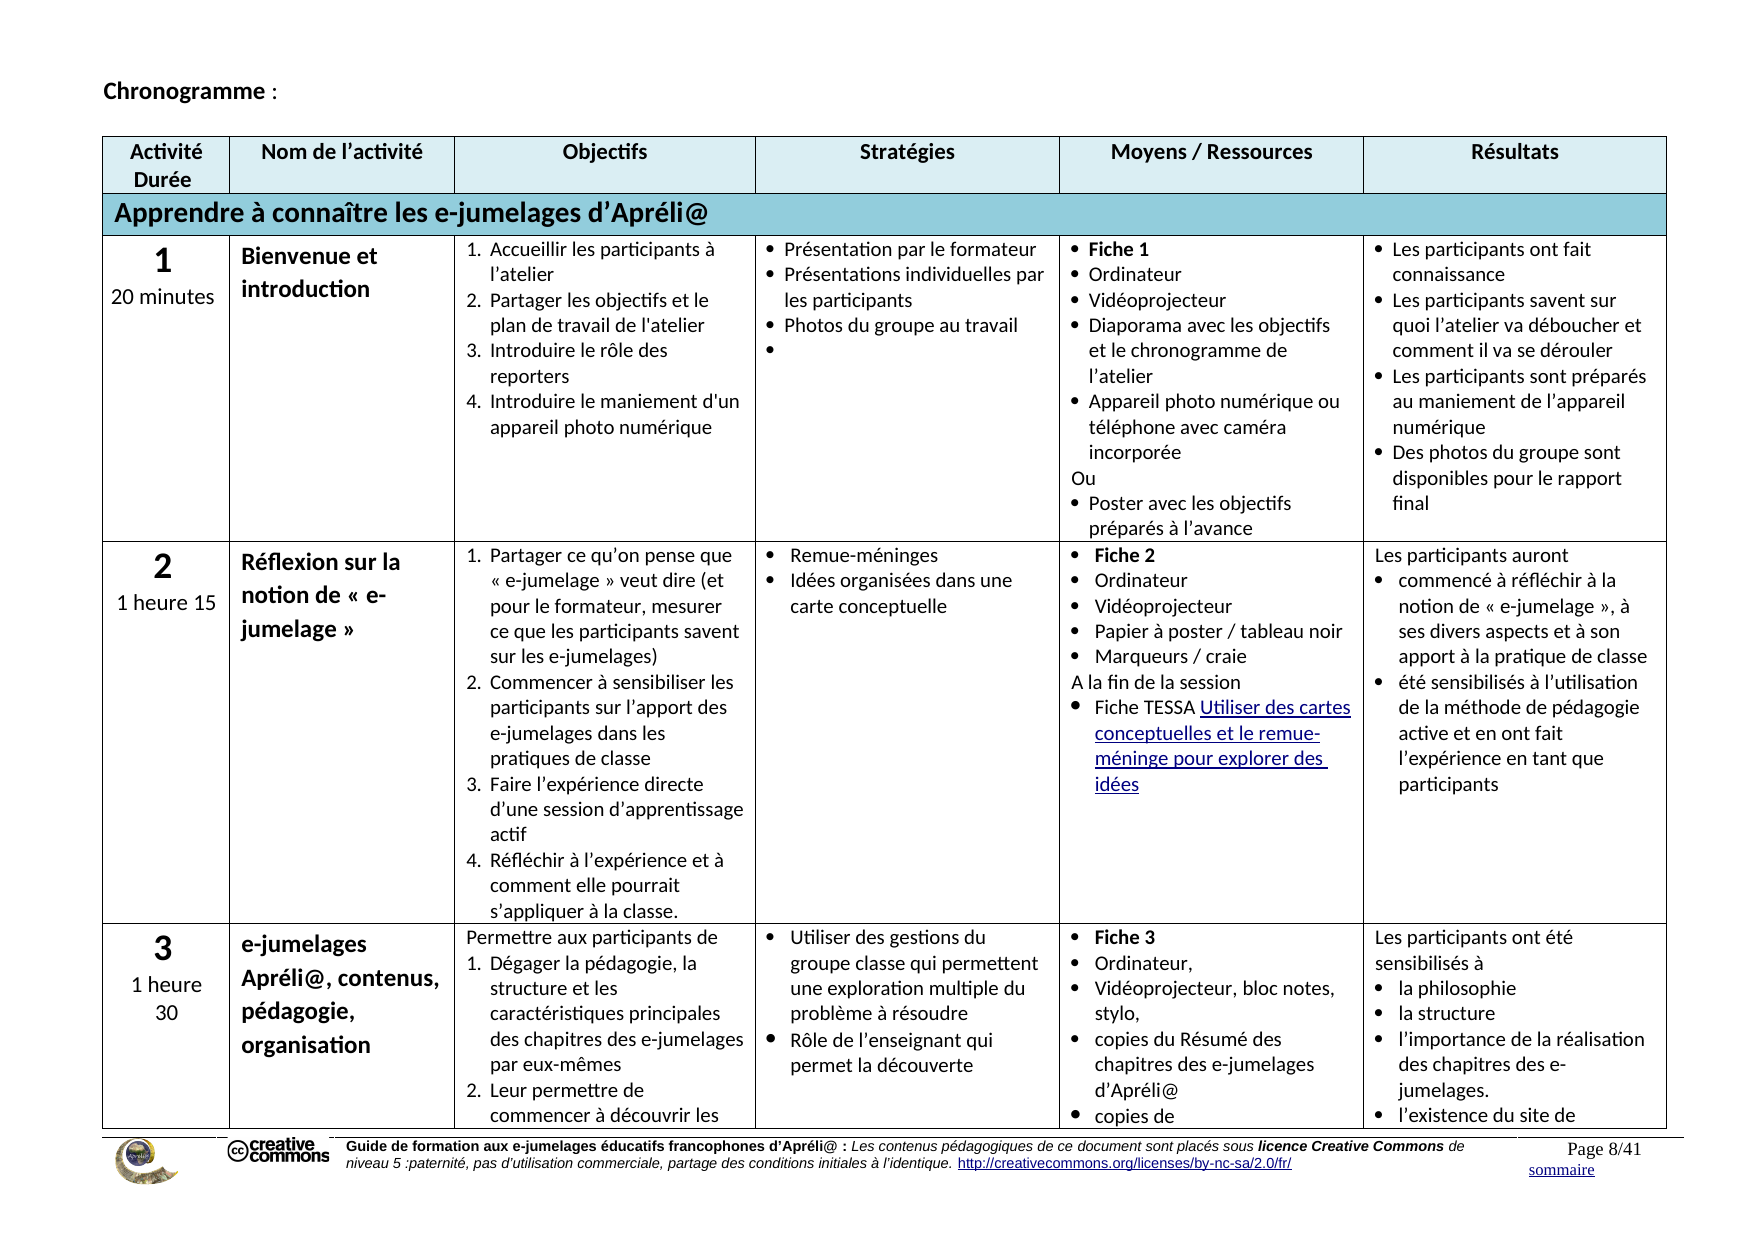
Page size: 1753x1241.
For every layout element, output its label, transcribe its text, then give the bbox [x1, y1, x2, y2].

table_header [1667, 136, 1672, 193]
table_cell Accueillir les participants à l’atelier Partager les objectifs et le plan de travail de l'atelier Introduire le rôle des reporters Introduire le maniement d'un appareil photo numérique [455, 236, 755, 541]
table_header Nom de l’activité [230, 137, 454, 193]
table_cell 1 20 minutes [103, 236, 229, 541]
table_cell Fiche 1 Ordinateur Vidéoprojecteur Diaporama avec les objectifs et le chronogramme de l’atelier Appareil photo numérique ou téléphone avec caméra incorporée Ou Poster avec les objectifs préparés à l’avance [1060, 236, 1363, 541]
table_cell [1667, 923, 1672, 1128]
table_cell Réflexion sur la notion de « e-jumelage » [230, 542, 454, 923]
table_cell Remue-méninges Idées organisées dans une carte conceptuelle [756, 542, 1059, 923]
table_header Activité Durée [103, 137, 229, 193]
text Chronogramme : [103, 75, 1649, 106]
table_cell Utiliser des gestions du groupe classe qui permettent une exploration multiple du problème à résoudre Rôle de l’enseignant qui permet la découverte [756, 924, 1059, 1128]
table_cell [1667, 541, 1672, 923]
table_cell Bienvenue et introduction [230, 236, 454, 541]
table_cell 3 1 heure 30 [103, 924, 229, 1128]
table_cell 2 1 heure 15 [103, 542, 229, 923]
table_cell [1667, 193, 1672, 235]
table_cell Permettre aux participants de Dégager la pédagogie, la structure et les caractéristiques principales des chapitres des e-jumelages par eux-mêmes Leur permettre de commencer à découvrir les [455, 924, 755, 1128]
table_header Stratégies [756, 137, 1059, 193]
table_header Moyens / Ressources [1060, 137, 1363, 193]
table_cell Partager ce qu’on pense que « e-jumelage » veut dire (et pour le formateur, mesurer ce que les participants savent sur les e-jumelages) Commencer à sensibiliser les participants sur l’apport des e-jumelages dans les pratiques de classe Faire l’expérience directe d’une session d’apprentissage actif Réfléchir à l’expérience et à comment elle pourrait s’appliquer à la classe. [455, 542, 755, 923]
table_cell [1667, 235, 1672, 541]
table_cell e-jumelages Apréli@, contenus, pédagogie, organisation [230, 924, 454, 1128]
table_cell Fiche 2 Ordinateur Vidéoprojecteur Papier à poster / tableau noir Marqueurs / craie A la fin de la session Fiche TESSA Utiliser des cartes conceptuelles et le remue-méninge pour explorer des idées [1060, 542, 1363, 923]
table_cell Les participants ont fait connaissance Les participants savent sur quoi l’atelier va déboucher et comment il va se dérouler Les participants sont préparés au maniement de l’appareil numérique Des photos du groupe sont disponibles pour le rapport final [1364, 236, 1666, 541]
table_cell Les participants ont été sensibilisés à la philosophie la structure l’importance de la réalisation des chapitres des e-jumelages. l’existence du site de [1364, 924, 1666, 1128]
table_header Objectifs [455, 137, 755, 193]
table_cell Présentation par le formateur Présentations individuelles par les participants Photos du groupe au travail [756, 236, 1059, 541]
table_header Résultats [1364, 137, 1666, 193]
table_cell Les participants auront commencé à réfléchir à la notion de « e-jumelage », à ses divers aspects et à son apport à la pratique de classe été sensibilisés à l’utilisation de la méthode de pédagogie active et en ont fait l’expérience en tant que participants [1364, 542, 1666, 923]
table_cell Apprendre à connaître les e-jumelages d’Apréli@ [103, 194, 1666, 235]
table_cell Fiche 3 Ordinateur, Vidéoprojecteur, bloc notes, stylo, copies du Résumé des chapitres des e-jumelages d’Apréli@ copies de - Démarche et objectifs des e-jumelages: Informations générales - Modèle pédagogique des e-jumelages: Informations pédagogiques [1060, 924, 1363, 1128]
